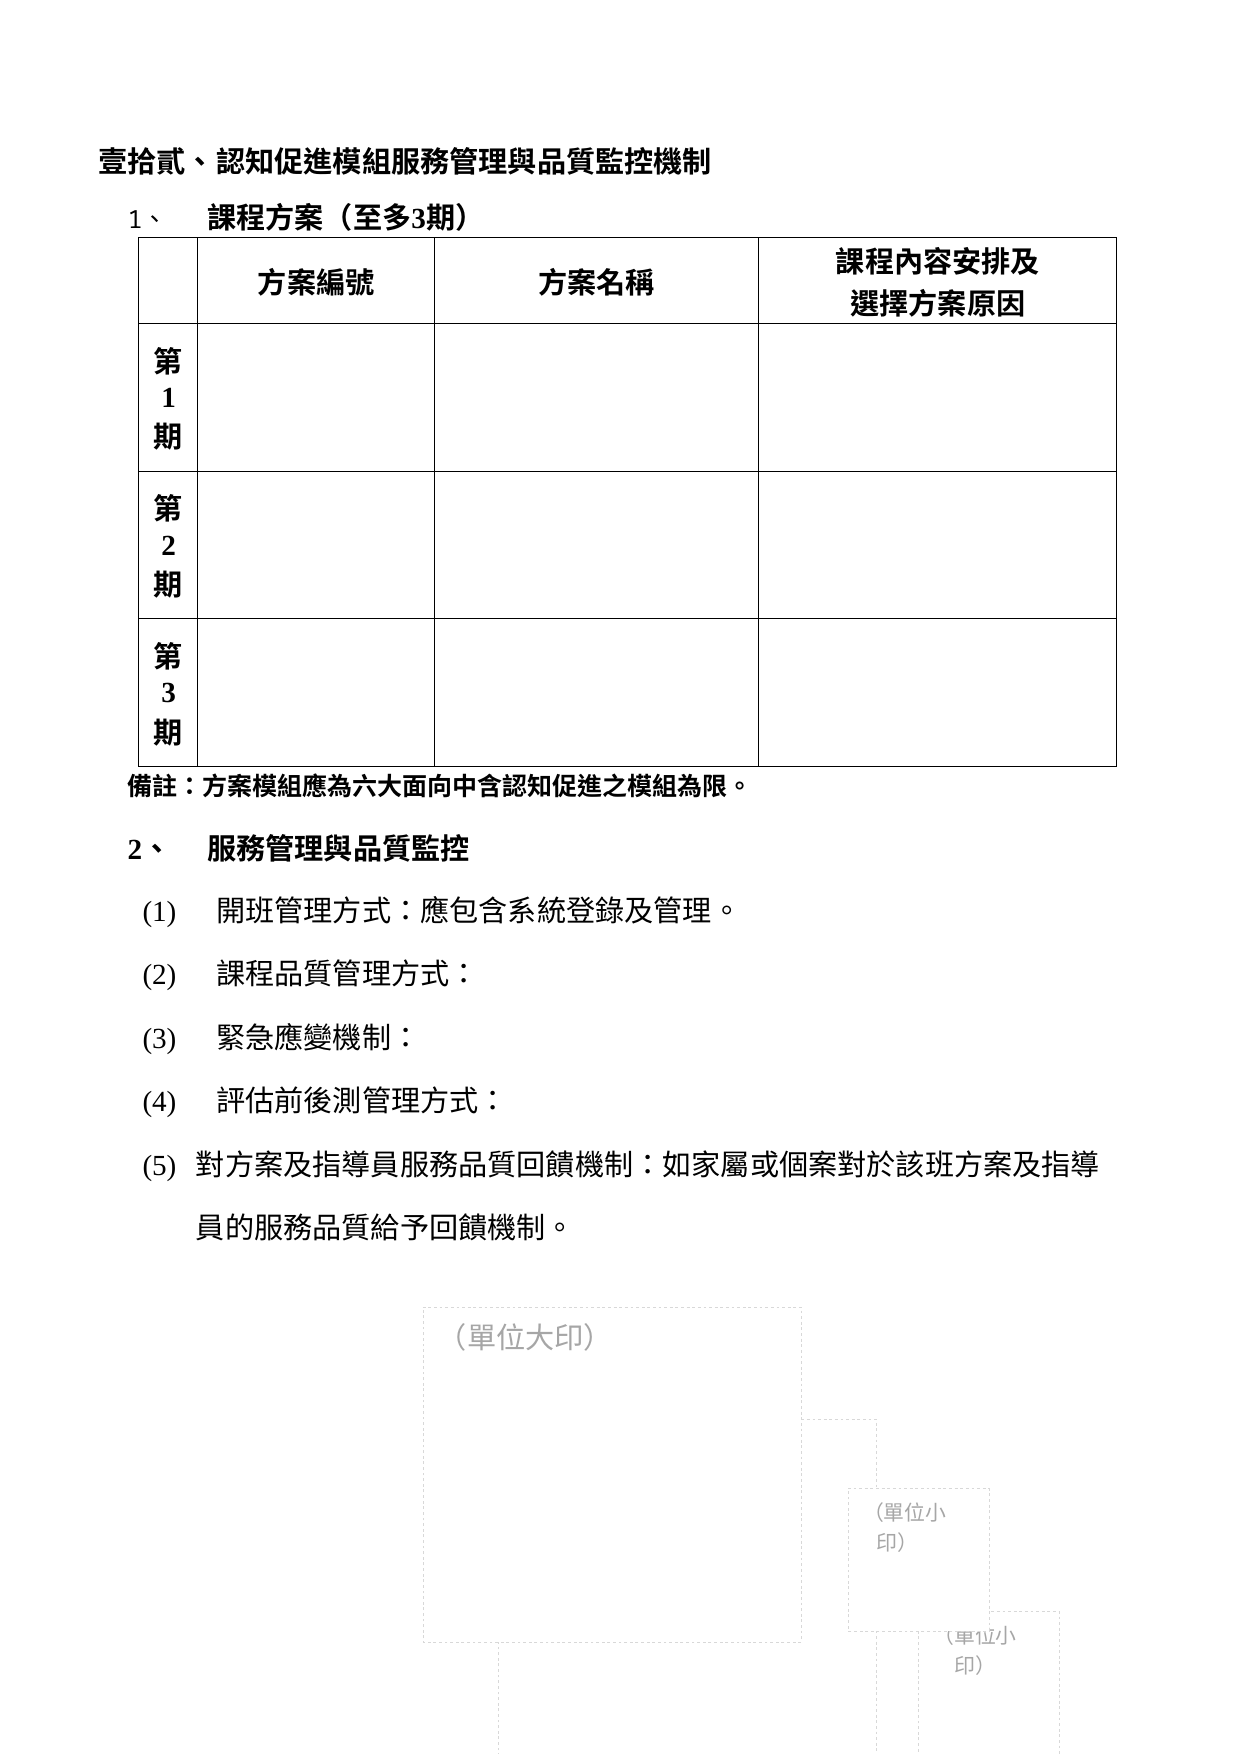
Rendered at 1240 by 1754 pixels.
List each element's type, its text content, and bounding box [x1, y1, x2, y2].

list 認知促進模組服務管理與品質監控機制 [98, 130, 1107, 182]
table_cell [198, 324, 434, 471]
table_cell [759, 472, 1116, 618]
list 對方案及指導員服務品質回饋機制：如家屬或個案對於該班方案及指導員的服務品質給予回饋機制。 [142, 1141, 1107, 1247]
table_cell [435, 324, 758, 471]
table_cell [435, 472, 758, 618]
table_cell [759, 324, 1116, 471]
table_header 課程內容安排及 選擇方案原因 [759, 238, 1116, 323]
table_cell 第3期 [139, 619, 197, 766]
table_header 方案名稱 [435, 238, 758, 323]
text 備註：方案模組應為六大面向中含認知促進之模組為限。 [127, 767, 1107, 803]
table_cell [198, 472, 434, 618]
list 服務管理與品質監控 [127, 828, 1107, 868]
table_cell [759, 619, 1116, 766]
list 課程品質管理方式： [142, 951, 1107, 993]
list 緊急應變機制： [142, 1014, 1107, 1057]
table_cell [435, 619, 758, 766]
table_cell [198, 619, 434, 766]
table_header [139, 238, 197, 323]
table_cell 第1期 [139, 324, 197, 471]
table_cell 第2期 [139, 472, 197, 618]
list 開班管理方式：應包含系統登錄及管理。 [142, 887, 1107, 930]
list 課程方案（至多3期） [127, 195, 1107, 237]
table_header 方案編號 [198, 238, 434, 323]
list 評估前後測管理方式： [142, 1078, 1107, 1120]
